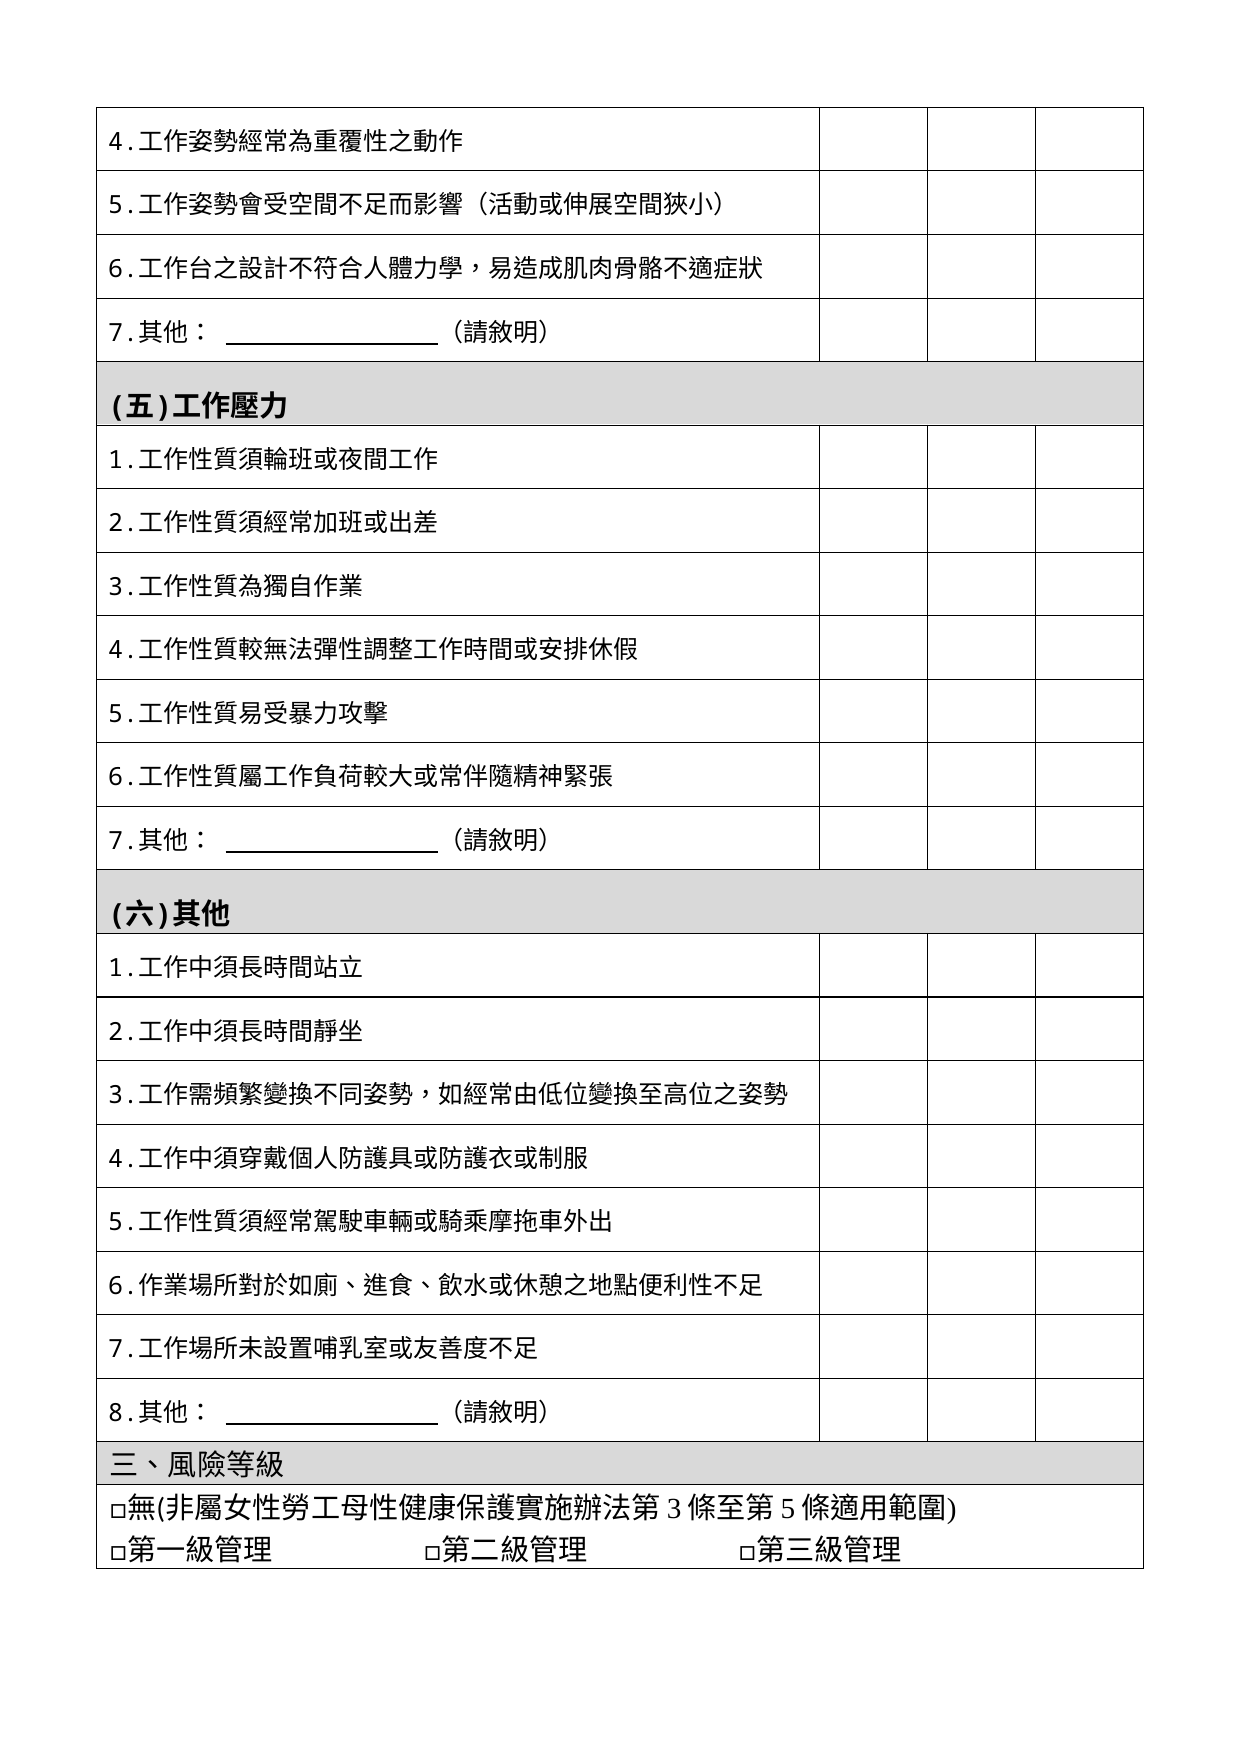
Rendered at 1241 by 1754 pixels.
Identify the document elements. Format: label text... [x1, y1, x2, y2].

table_cell [928, 680, 1035, 742]
table_cell [820, 1061, 927, 1123]
table_cell [1036, 1252, 1143, 1314]
table_cell [820, 171, 927, 234]
table_cell 2.工作中須長時間靜坐 [97, 998, 819, 1060]
table_cell [928, 171, 1035, 234]
table_cell [820, 108, 927, 170]
table_cell [820, 1188, 927, 1251]
table_cell [1036, 1188, 1143, 1251]
table_cell [820, 680, 927, 742]
table_cell [928, 743, 1035, 806]
table_cell [820, 1125, 927, 1187]
table_cell □第一級管理 [97, 1527, 411, 1568]
table_cell □無(非屬女性勞工母性健康保護實施辦法第3條至第5條適用範圍) [97, 1485, 1143, 1527]
table_cell [928, 299, 1035, 361]
table_cell 2.工作性質須經常加班或出差 [97, 489, 819, 552]
table_cell [928, 1315, 1035, 1378]
table_cell [1036, 553, 1143, 615]
table_cell [1036, 426, 1143, 488]
table_cell [1036, 1061, 1143, 1123]
table_cell [1036, 235, 1143, 297]
table_cell 4.工作中須穿戴個人防護具或防護衣或制服 [97, 1125, 819, 1187]
table_cell [820, 616, 927, 679]
table_cell [820, 1315, 927, 1378]
table_cell [1036, 743, 1143, 806]
table_cell 4.工作性質較無法彈性調整工作時間或安排休假 [97, 616, 819, 679]
table_cell [820, 426, 927, 488]
table_cell 3.工作需頻繁變換不同姿勢，如經常由低位變換至高位之姿勢 [97, 1061, 819, 1123]
table_cell 1.工作性質須輪班或夜間工作 [97, 426, 819, 488]
table_cell 3.工作性質為獨自作業 [97, 553, 819, 615]
table_cell 1.工作中須長時間站立 [97, 934, 819, 996]
table_cell [928, 1188, 1035, 1251]
table_cell [1036, 1125, 1143, 1187]
table_cell [1036, 807, 1143, 869]
table_cell [1036, 171, 1143, 234]
table_cell [1036, 489, 1143, 552]
table_cell [820, 998, 927, 1060]
table_cell [928, 489, 1035, 552]
table_cell [928, 934, 1035, 996]
table_cell [928, 1125, 1035, 1187]
table_cell 5.工作姿勢會受空間不足而影響（活動或伸展空間狹小） [97, 171, 819, 234]
table_cell [820, 1379, 927, 1441]
table_cell 三、風險等級 [97, 1442, 1143, 1484]
table_cell 5.工作性質易受暴力攻擊 [97, 680, 819, 742]
table_cell [928, 235, 1035, 297]
table_cell [1036, 998, 1143, 1060]
table_cell [1036, 299, 1143, 361]
table_cell [928, 1379, 1035, 1441]
table_cell [820, 235, 927, 297]
table_cell [928, 553, 1035, 615]
table_cell 6.工作台之設計不符合人體力學，易造成肌肉骨骼不適症狀 [97, 235, 819, 297]
table_cell (五)工作壓力 [97, 362, 1143, 424]
table_cell 5.工作性質須經常駕駛車輛或騎乘摩拖車外出 [97, 1188, 819, 1251]
table_cell (六)其他 [97, 870, 1143, 933]
table_cell [820, 299, 927, 361]
table_cell 6.工作性質屬工作負荷較大或常伴隨精神緊張 [97, 743, 819, 806]
table_cell [820, 934, 927, 996]
table_cell [820, 489, 927, 552]
table_cell [1036, 680, 1143, 742]
table_cell [928, 807, 1035, 869]
table_cell [820, 1252, 927, 1314]
table_cell [820, 553, 927, 615]
table_cell [1036, 1379, 1143, 1441]
table_cell [1036, 616, 1143, 679]
table_cell [1036, 934, 1143, 996]
table_cell [1036, 1315, 1143, 1378]
table_cell □第二級管理 [411, 1527, 726, 1568]
table_cell 7.其他： （請敘明） [97, 807, 819, 869]
table_cell [928, 426, 1035, 488]
table_cell □第三級管理 [726, 1527, 1143, 1568]
table_cell [928, 108, 1035, 170]
table_cell [928, 998, 1035, 1060]
table_cell [928, 1061, 1035, 1123]
table_cell 7.工作場所未設置哺乳室或友善度不足 [97, 1315, 819, 1378]
table_cell [820, 743, 927, 806]
table_cell 7.其他： （請敘明） [97, 299, 819, 361]
table_cell 6.作業場所對於如廁、進食、飲水或休憩之地點便利性不足 [97, 1252, 819, 1314]
table_cell [1036, 108, 1143, 170]
table_cell 4.工作姿勢經常為重覆性之動作 [97, 108, 819, 170]
table_cell 8.其他： （請敘明） [97, 1379, 819, 1441]
table_cell [928, 616, 1035, 679]
table_cell [928, 1252, 1035, 1314]
table_cell [820, 807, 927, 869]
